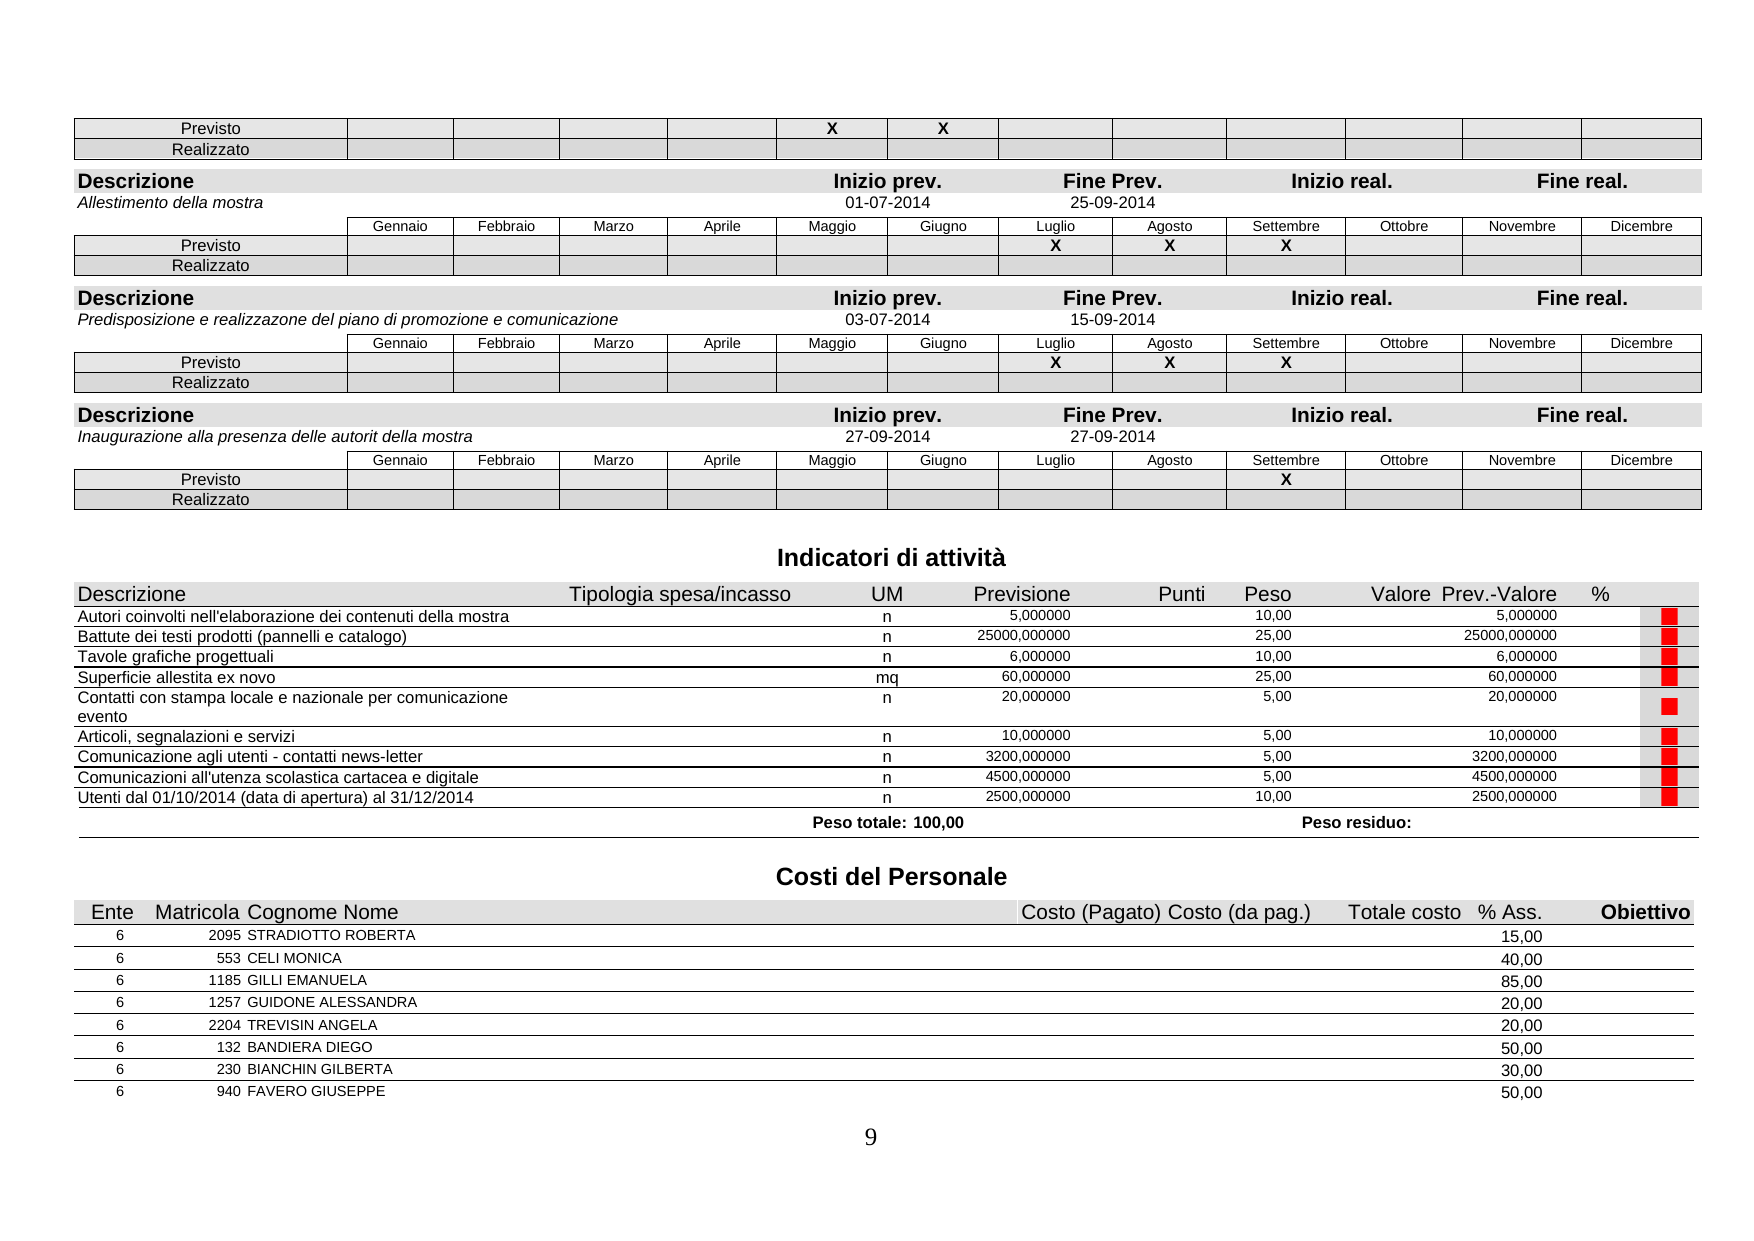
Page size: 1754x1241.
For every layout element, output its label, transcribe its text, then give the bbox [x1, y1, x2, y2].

table_header Novembre [1463, 452, 1581, 468]
table_cell [1640, 627, 1699, 646]
table_cell [1018, 947, 1164, 968]
table_header Aprile [668, 218, 776, 235]
table_cell [1546, 992, 1694, 1013]
table_cell [1295, 668, 1434, 687]
table_cell [1018, 1081, 1164, 1102]
table_cell [1113, 256, 1226, 275]
table_cell [1546, 947, 1694, 968]
table_cell [1295, 788, 1434, 807]
table_cell [566, 688, 842, 726]
table_cell 5,000000 [932, 607, 1074, 626]
table_cell 6 [74, 1081, 150, 1102]
table_header Giugno [888, 218, 998, 235]
table_cell X [1113, 236, 1226, 255]
table_cell 132 [150, 1036, 244, 1058]
table_cell [1018, 1036, 1164, 1058]
table_cell [1227, 139, 1345, 158]
table_cell 6 [74, 947, 150, 968]
table_cell 20,00 [1464, 992, 1546, 1013]
table_cell [1295, 627, 1434, 646]
table_cell [888, 236, 998, 255]
table_cell [566, 727, 842, 746]
table_header [1640, 582, 1699, 606]
table_cell 01-07-2014 [777, 193, 999, 212]
table_cell [1640, 668, 1699, 687]
table_cell 25,00 [1214, 627, 1295, 646]
table_header % Ass. [1464, 900, 1546, 924]
table_cell 10,00 [1214, 607, 1295, 626]
table_cell [1314, 947, 1464, 968]
table_cell 27-09-2014 [777, 427, 999, 446]
table_cell Articoli, segnalazioni e servizi [74, 727, 566, 746]
table_cell [348, 256, 453, 275]
table_cell 50,00 [1464, 1036, 1546, 1058]
table_cell [454, 490, 559, 509]
table_cell [566, 647, 842, 666]
table_cell [1314, 1059, 1464, 1080]
table_cell [560, 373, 667, 392]
table_header Marzo [560, 452, 667, 468]
table_header Maggio [777, 335, 887, 352]
table_header Fine Prev. [999, 169, 1227, 193]
table_cell [1018, 1014, 1164, 1035]
table_cell [454, 353, 559, 372]
table_cell [1164, 925, 1314, 946]
table_cell [1227, 119, 1345, 138]
table_cell 940 [150, 1081, 244, 1102]
table_header Inizio prev. [777, 403, 999, 427]
table_header Novembre [1463, 218, 1581, 235]
table_cell [1582, 119, 1701, 138]
table_header Gennaio [348, 218, 453, 235]
table_header Fine Prev. [999, 403, 1227, 427]
table_cell 5,000000 [1434, 607, 1560, 626]
table_cell [777, 353, 887, 372]
table_header Dicembre [1582, 218, 1701, 235]
table_cell Inaugurazione alla presenza delle autorit della mostra [74, 427, 777, 446]
table_cell [560, 139, 667, 158]
table_cell 230 [150, 1059, 244, 1080]
table_cell Utenti dal 01/10/2014 (data di apertura) al 31/12/2014 [74, 788, 566, 807]
table_cell [1415, 808, 1699, 837]
table_cell [1295, 647, 1434, 666]
table_cell [566, 627, 842, 646]
table_header Matricola [150, 900, 244, 924]
table_header UM [842, 582, 932, 606]
table_cell [566, 668, 842, 687]
table_cell [1463, 353, 1581, 372]
table_header Punti [1074, 582, 1214, 606]
table_cell Realizzato [75, 490, 347, 509]
table_cell 20,000000 [932, 688, 1074, 726]
table_cell [1164, 1036, 1314, 1058]
table_cell mq [842, 668, 932, 687]
table_cell [1346, 236, 1462, 255]
table_header Valore [1295, 582, 1434, 606]
table_cell [1314, 1036, 1464, 1058]
table_header Dicembre [1582, 452, 1701, 468]
table_cell [777, 139, 887, 158]
table_header Descrizione [74, 582, 566, 606]
table_cell Realizzato [75, 139, 347, 158]
table_header Agosto [1113, 452, 1226, 468]
table_header Febbraio [454, 335, 559, 352]
table_cell [566, 788, 842, 807]
table_cell [1227, 490, 1345, 509]
table_cell [888, 470, 998, 489]
table_cell X [1227, 353, 1345, 372]
table_cell [1018, 970, 1164, 991]
table_cell [560, 119, 667, 138]
table_cell [566, 607, 842, 626]
table_cell [777, 490, 887, 509]
table_cell 3200,000000 [1434, 747, 1560, 766]
table_header Novembre [1463, 335, 1581, 352]
table_cell [348, 139, 453, 158]
table_cell [1074, 788, 1214, 807]
table_cell [668, 139, 776, 158]
table_cell 1185 [150, 970, 244, 991]
table_header Ottobre [1346, 452, 1462, 468]
table_cell 25000,000000 [1434, 627, 1560, 646]
table_cell [1463, 427, 1702, 446]
table_cell [1314, 1014, 1464, 1035]
table_cell [1113, 119, 1226, 138]
table_cell 6 [74, 925, 150, 946]
table_cell [348, 490, 453, 509]
table_cell n [842, 647, 932, 666]
table_cell [1560, 768, 1640, 787]
table_cell BIANCHIN GILBERTA [244, 1059, 1017, 1080]
table_cell [1314, 970, 1464, 991]
table_cell GUIDONE ALESSANDRA [244, 992, 1017, 1013]
table_cell [560, 490, 667, 509]
table_cell 20,000000 [1434, 688, 1560, 726]
table_cell [1560, 788, 1640, 807]
table_header Fine real. [1463, 169, 1702, 193]
table_cell X [888, 119, 998, 138]
table_cell [348, 353, 453, 372]
table_cell [777, 236, 887, 255]
table_cell [1074, 688, 1214, 726]
table_header Cognome Nome [244, 900, 1017, 924]
table_cell [1560, 688, 1640, 726]
table_cell FAVERO GIUSEPPE [244, 1081, 1017, 1102]
table_cell [668, 373, 776, 392]
table_cell [1463, 310, 1702, 329]
table_cell n [842, 727, 932, 746]
table_cell [1560, 747, 1640, 766]
table_header Costo (Pagato) [1018, 900, 1164, 924]
table_cell [566, 747, 842, 766]
table_header Fine Prev. [999, 286, 1227, 310]
table_cell 40,00 [1464, 947, 1546, 968]
table_header Obiettivo [1546, 900, 1694, 924]
table_cell [1227, 310, 1463, 329]
table_cell [1295, 768, 1434, 787]
table_cell Allestimento della mostra [74, 193, 777, 212]
table_cell X [777, 119, 887, 138]
table_cell 5,00 [1214, 727, 1295, 746]
table_header Agosto [1113, 218, 1226, 235]
table_cell 2204 [150, 1014, 244, 1035]
table_cell [1640, 647, 1699, 666]
table_header [74, 334, 347, 352]
table_cell [1582, 490, 1701, 509]
table_cell [1463, 470, 1581, 489]
table_cell [1295, 688, 1434, 726]
table_cell [1164, 947, 1314, 968]
table_cell [1463, 256, 1581, 275]
table_cell 20,00 [1464, 1014, 1546, 1035]
table_cell Realizzato [75, 256, 347, 275]
table_cell [1463, 119, 1581, 138]
table_cell [1546, 1014, 1694, 1035]
table_cell [1640, 747, 1699, 766]
table_cell [1074, 668, 1214, 687]
table_cell Previsto [75, 119, 347, 138]
table_cell [1463, 236, 1581, 255]
table_cell [1018, 1059, 1164, 1080]
table_cell [1346, 470, 1462, 489]
table_cell Previsto [75, 236, 347, 255]
table_cell [1018, 925, 1164, 946]
table_header Settembre [1227, 218, 1345, 235]
table_cell 6 [74, 992, 150, 1013]
table_cell [668, 119, 776, 138]
table_header Previsione [932, 582, 1074, 606]
table_cell [1346, 353, 1462, 372]
table_cell [1164, 1059, 1314, 1080]
table_header Inizio real. [1227, 403, 1463, 427]
table_cell [999, 139, 1112, 158]
table_cell 4500,000000 [1434, 768, 1560, 787]
table_cell [1640, 607, 1699, 626]
table_header Descrizione [74, 169, 777, 193]
table_cell [668, 353, 776, 372]
table_cell 15-09-2014 [999, 310, 1227, 329]
table_cell [74, 807, 79, 837]
table_cell X [1227, 470, 1345, 489]
table_header Tipologia spesa/incasso [566, 582, 842, 606]
table_cell [1314, 992, 1464, 1013]
table_header Luglio [999, 452, 1112, 468]
table_cell [1640, 727, 1699, 746]
table_cell 3200,000000 [932, 747, 1074, 766]
table_header Dicembre [1582, 335, 1701, 352]
table_cell [1582, 236, 1701, 255]
table_cell 6 [74, 1036, 150, 1058]
table_header Ottobre [1346, 335, 1462, 352]
table_cell 4500,000000 [932, 768, 1074, 787]
table_cell 6,000000 [932, 647, 1074, 666]
table_cell [668, 470, 776, 489]
table_cell [888, 373, 998, 392]
table_cell [1227, 193, 1463, 212]
table_cell [1295, 607, 1434, 626]
table_cell 2500,000000 [1434, 788, 1560, 807]
table_cell [1546, 1059, 1694, 1080]
table_cell 27-09-2014 [999, 427, 1227, 446]
table_header Febbraio [454, 218, 559, 235]
table_cell 10,000000 [932, 727, 1074, 746]
table_cell [1074, 607, 1214, 626]
table_cell 10,00 [1214, 788, 1295, 807]
table_cell [1113, 470, 1226, 489]
table_cell [777, 470, 887, 489]
table_cell [454, 373, 559, 392]
table_cell [1295, 727, 1434, 746]
table_cell 03-07-2014 [777, 310, 999, 329]
table_cell [1546, 1081, 1694, 1102]
table_cell [888, 353, 998, 372]
table_cell [999, 490, 1112, 509]
table_cell 2500,000000 [932, 788, 1074, 807]
table_cell [454, 256, 559, 275]
table_cell [1113, 139, 1226, 158]
table_cell Contatti con stampa locale e nazionale per comunicazione evento [74, 688, 566, 726]
table_cell [1164, 970, 1314, 991]
table_cell X [999, 353, 1112, 372]
table_cell [1227, 427, 1463, 446]
table_header Prev.-Valore [1434, 582, 1560, 606]
table_cell 15,00 [1464, 925, 1546, 946]
table_cell 6 [74, 970, 150, 991]
table_cell [668, 236, 776, 255]
table_cell [1346, 139, 1462, 158]
table_cell [1582, 256, 1701, 275]
table_cell Peso residuo: [1134, 808, 1415, 837]
table_header Costo (da pag.) [1164, 900, 1314, 924]
table_header Inizio prev. [777, 169, 999, 193]
table_cell [348, 470, 453, 489]
table_cell TREVISIN ANGELA [244, 1014, 1017, 1035]
table_cell [566, 768, 842, 787]
table_cell 85,00 [1464, 970, 1546, 991]
table_header Gennaio [348, 452, 453, 468]
table_cell [1314, 1081, 1464, 1102]
table_header Maggio [777, 452, 887, 468]
table_header Descrizione [74, 286, 777, 310]
table_cell Realizzato [75, 373, 347, 392]
table_cell Comunicazioni all'utenza scolastica cartacea e digitale [74, 768, 566, 787]
table_cell [1074, 768, 1214, 787]
table_cell n [842, 747, 932, 766]
table_cell [1314, 925, 1464, 946]
table_header Ottobre [1346, 218, 1462, 235]
table_cell [1018, 992, 1164, 1013]
table_cell [1560, 668, 1640, 687]
table_header [74, 451, 347, 468]
table_cell [888, 490, 998, 509]
table_cell 50,00 [1464, 1081, 1546, 1102]
table_cell 25-09-2014 [999, 193, 1227, 212]
table_cell STRADIOTTO ROBERTA [244, 925, 1017, 946]
table_cell [1346, 373, 1462, 392]
table_header % [1560, 582, 1640, 606]
table_header Aprile [668, 335, 776, 352]
text Costi del Personale [71, 862, 1712, 890]
table_cell [777, 256, 887, 275]
table_cell 553 [150, 947, 244, 968]
text Indicatori di attività [71, 543, 1712, 572]
table_header Peso [1214, 582, 1295, 606]
table_header Inizio real. [1227, 169, 1463, 193]
table_cell n [842, 627, 932, 646]
table_cell [1640, 688, 1699, 726]
table_cell 1257 [150, 992, 244, 1013]
table_cell 100,00 [910, 808, 1134, 837]
table_cell 60,000000 [1434, 668, 1560, 687]
table_cell 25000,000000 [932, 627, 1074, 646]
table_cell [1582, 353, 1701, 372]
table_cell CELI MONICA [244, 947, 1017, 968]
table_header Fine real. [1463, 286, 1702, 310]
table_cell 6,000000 [1434, 647, 1560, 666]
table_cell Comunicazione agli utenti - contatti news-letter [74, 747, 566, 766]
table_cell GILLI EMANUELA [244, 970, 1017, 991]
table_cell [1546, 925, 1694, 946]
table_cell [1295, 747, 1434, 766]
table_cell n [842, 788, 932, 807]
table_cell Battute dei testi prodotti (pannelli e catalogo) [74, 627, 566, 646]
table_cell n [842, 607, 932, 626]
table_cell n [842, 768, 932, 787]
table_cell [888, 139, 998, 158]
table_cell [1346, 119, 1462, 138]
table_header Agosto [1113, 335, 1226, 352]
table_cell [668, 256, 776, 275]
table_header Aprile [668, 452, 776, 468]
table_cell Tavole grafiche progettuali [74, 647, 566, 666]
table_cell [560, 236, 667, 255]
table_cell [1164, 1081, 1314, 1102]
table_cell 5,00 [1214, 747, 1295, 766]
table_header Settembre [1227, 452, 1345, 468]
table_cell [1582, 470, 1701, 489]
table_cell Superficie allestita ex novo [74, 668, 566, 687]
table_cell [1113, 490, 1226, 509]
table_cell 5,00 [1214, 688, 1295, 726]
table_cell Previsto [75, 353, 347, 372]
table_header Inizio prev. [777, 286, 999, 310]
table_cell [1640, 768, 1699, 787]
table_header Giugno [888, 452, 998, 468]
table_header Settembre [1227, 335, 1345, 352]
table_cell [777, 373, 887, 392]
table_header Luglio [999, 335, 1112, 352]
table_cell 25,00 [1214, 668, 1295, 687]
table_cell [1463, 373, 1581, 392]
table_cell [1346, 490, 1462, 509]
table_cell [1074, 727, 1214, 746]
table_header Marzo [560, 218, 667, 235]
table_header Inizio real. [1227, 286, 1463, 310]
table_header Ente [74, 900, 150, 924]
table_cell Predisposizione e realizzazone del piano di promozione e comunicazione [74, 310, 777, 329]
table_cell [888, 256, 998, 275]
table_cell X [1227, 236, 1345, 255]
table_cell [1074, 647, 1214, 666]
table_cell [1227, 256, 1345, 275]
table_cell [1546, 1036, 1694, 1058]
table_cell [1560, 607, 1640, 626]
table_cell [1560, 627, 1640, 646]
table_cell [1164, 992, 1314, 1013]
table_header [74, 217, 347, 235]
table_cell [454, 119, 559, 138]
table_header Giugno [888, 335, 998, 352]
table_cell [1560, 727, 1640, 746]
table_cell 10,00 [1214, 647, 1295, 666]
table_cell 5,00 [1214, 768, 1295, 787]
table_cell [454, 470, 559, 489]
table_cell [668, 490, 776, 509]
table_cell n [842, 688, 932, 726]
table_cell [999, 373, 1112, 392]
table_cell Previsto [75, 470, 347, 489]
table_cell [999, 470, 1112, 489]
table_cell [999, 256, 1112, 275]
table_cell 10,000000 [1434, 727, 1560, 746]
table_header Descrizione [74, 403, 777, 427]
table_cell [1546, 970, 1694, 991]
table_cell [1074, 747, 1214, 766]
table_cell [560, 256, 667, 275]
table_cell [1560, 647, 1640, 666]
table_cell [1074, 627, 1214, 646]
table_header Febbraio [454, 452, 559, 468]
table_cell [454, 236, 559, 255]
table_header Marzo [560, 335, 667, 352]
table_header Totale costo [1314, 900, 1464, 924]
table_cell Autori coinvolti nell'elaborazione dei contenuti della mostra [74, 607, 566, 626]
table_header Gennaio [348, 335, 453, 352]
table_cell Peso totale: [79, 808, 910, 837]
table_cell X [1113, 353, 1226, 372]
table_cell [348, 373, 453, 392]
table_cell BANDIERA DIEGO [244, 1036, 1017, 1058]
table_header Maggio [777, 218, 887, 235]
table_cell [1227, 373, 1345, 392]
table_cell X [999, 236, 1112, 255]
table_cell [1164, 1014, 1314, 1035]
table_cell 2095 [150, 925, 244, 946]
table_cell 6 [74, 1014, 150, 1035]
table_cell [1640, 788, 1699, 807]
table_cell [1582, 373, 1701, 392]
table_cell [560, 470, 667, 489]
table_cell [999, 119, 1112, 138]
table_cell [1113, 373, 1226, 392]
table_header Luglio [999, 218, 1112, 235]
table_cell 60,000000 [932, 668, 1074, 687]
table_cell [560, 353, 667, 372]
table_cell [348, 119, 453, 138]
table_cell [454, 139, 559, 158]
table_cell [1346, 256, 1462, 275]
table_header Fine real. [1463, 403, 1702, 427]
table_cell [1463, 139, 1581, 158]
table_cell [1463, 490, 1581, 509]
table_cell 6 [74, 1059, 150, 1080]
table_cell [348, 236, 453, 255]
table_cell [1463, 193, 1702, 212]
table_cell 30,00 [1464, 1059, 1546, 1080]
table_cell [1582, 139, 1701, 158]
